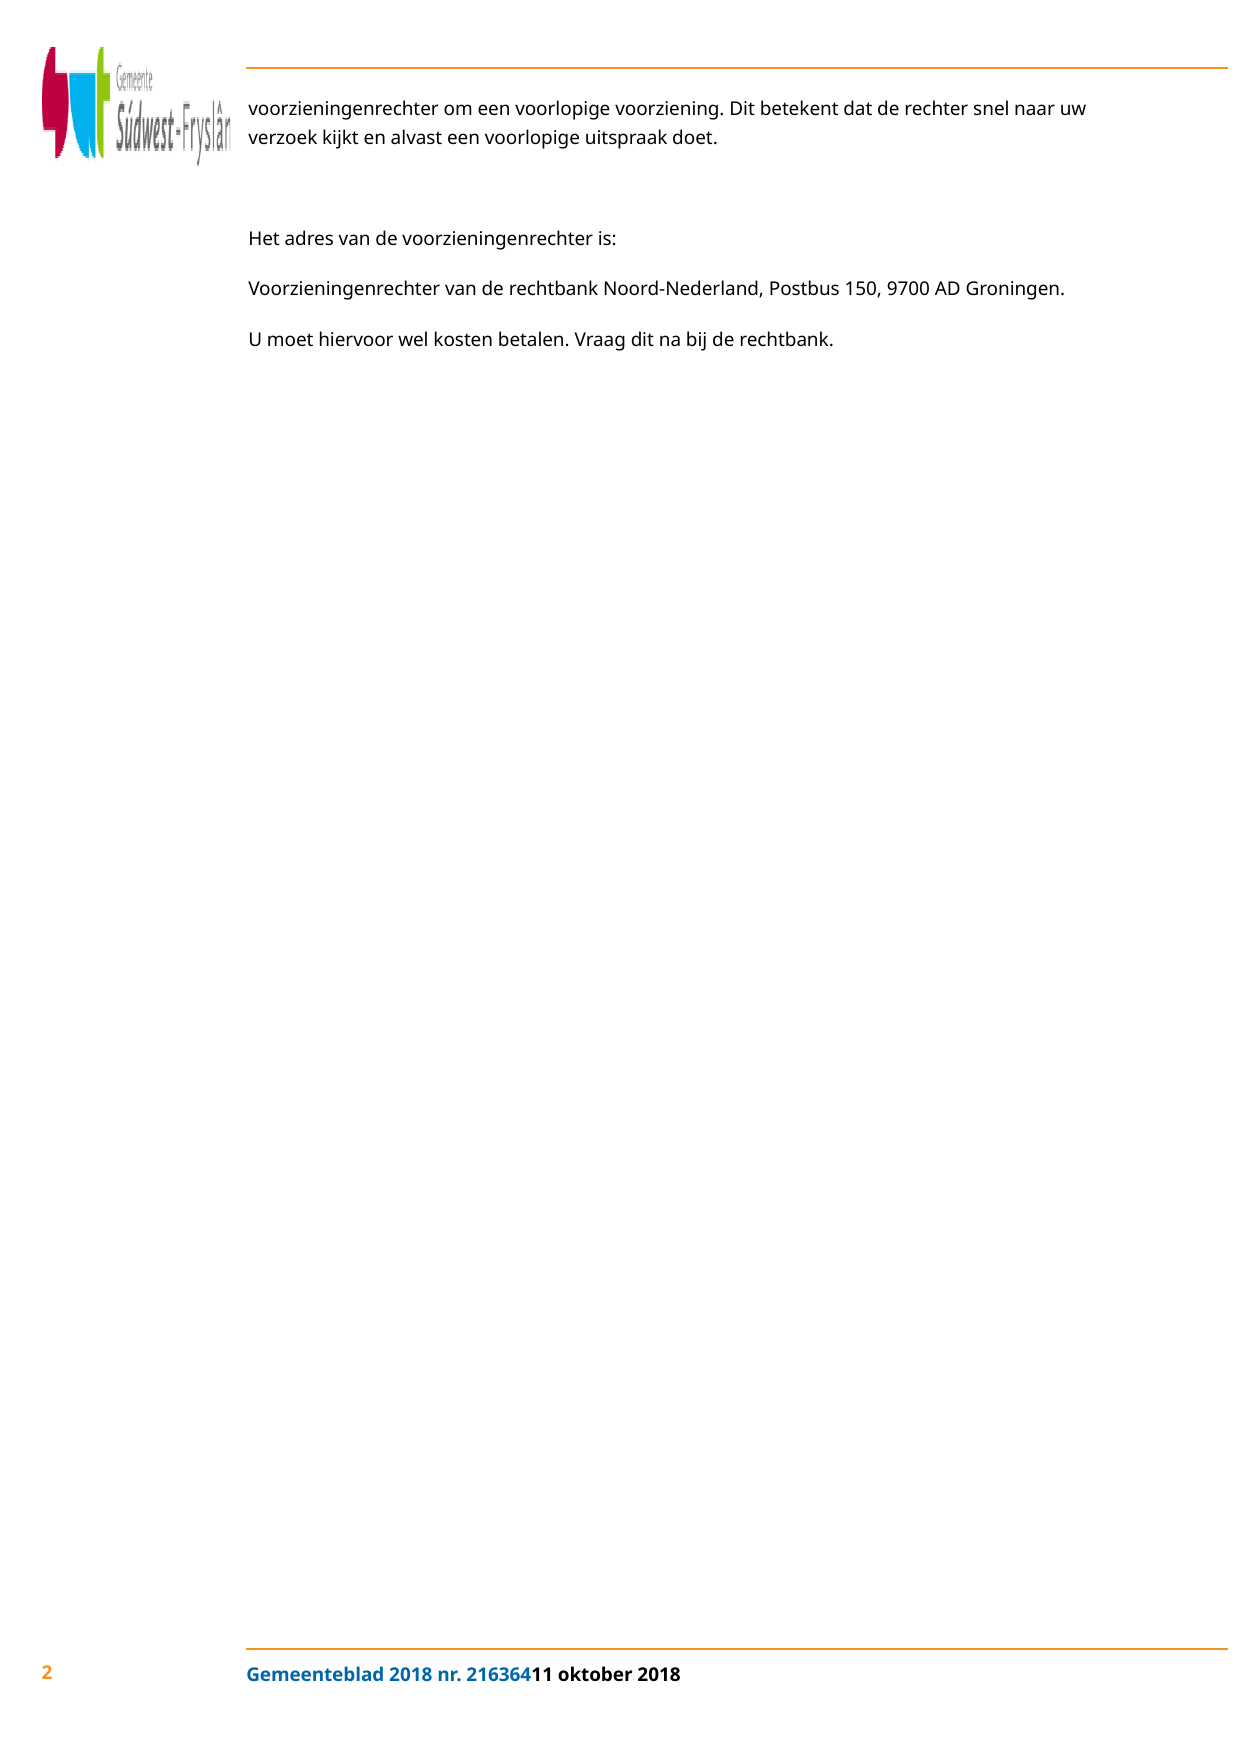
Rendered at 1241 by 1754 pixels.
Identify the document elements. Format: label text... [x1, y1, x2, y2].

text Het adres van de voorzieningenrechter is: [248, 225, 1152, 251]
picture [41, 47, 231, 172]
text U moet hiervoor wel kosten betalen. Vraag dit na bij de rechtbank. [248, 326, 1152, 352]
text Voorzieningenrechter van de rechtbank Noord-Nederland, Postbus 150, 9700 AD Groningen. [248, 276, 1152, 301]
text voorzieningenrechter om een voorlopige voorziening. Dit betekent dat de rechter snel naar uw verzoek kijkt en alvast een voorlopige uitspraak doet. [248, 95, 1152, 150]
